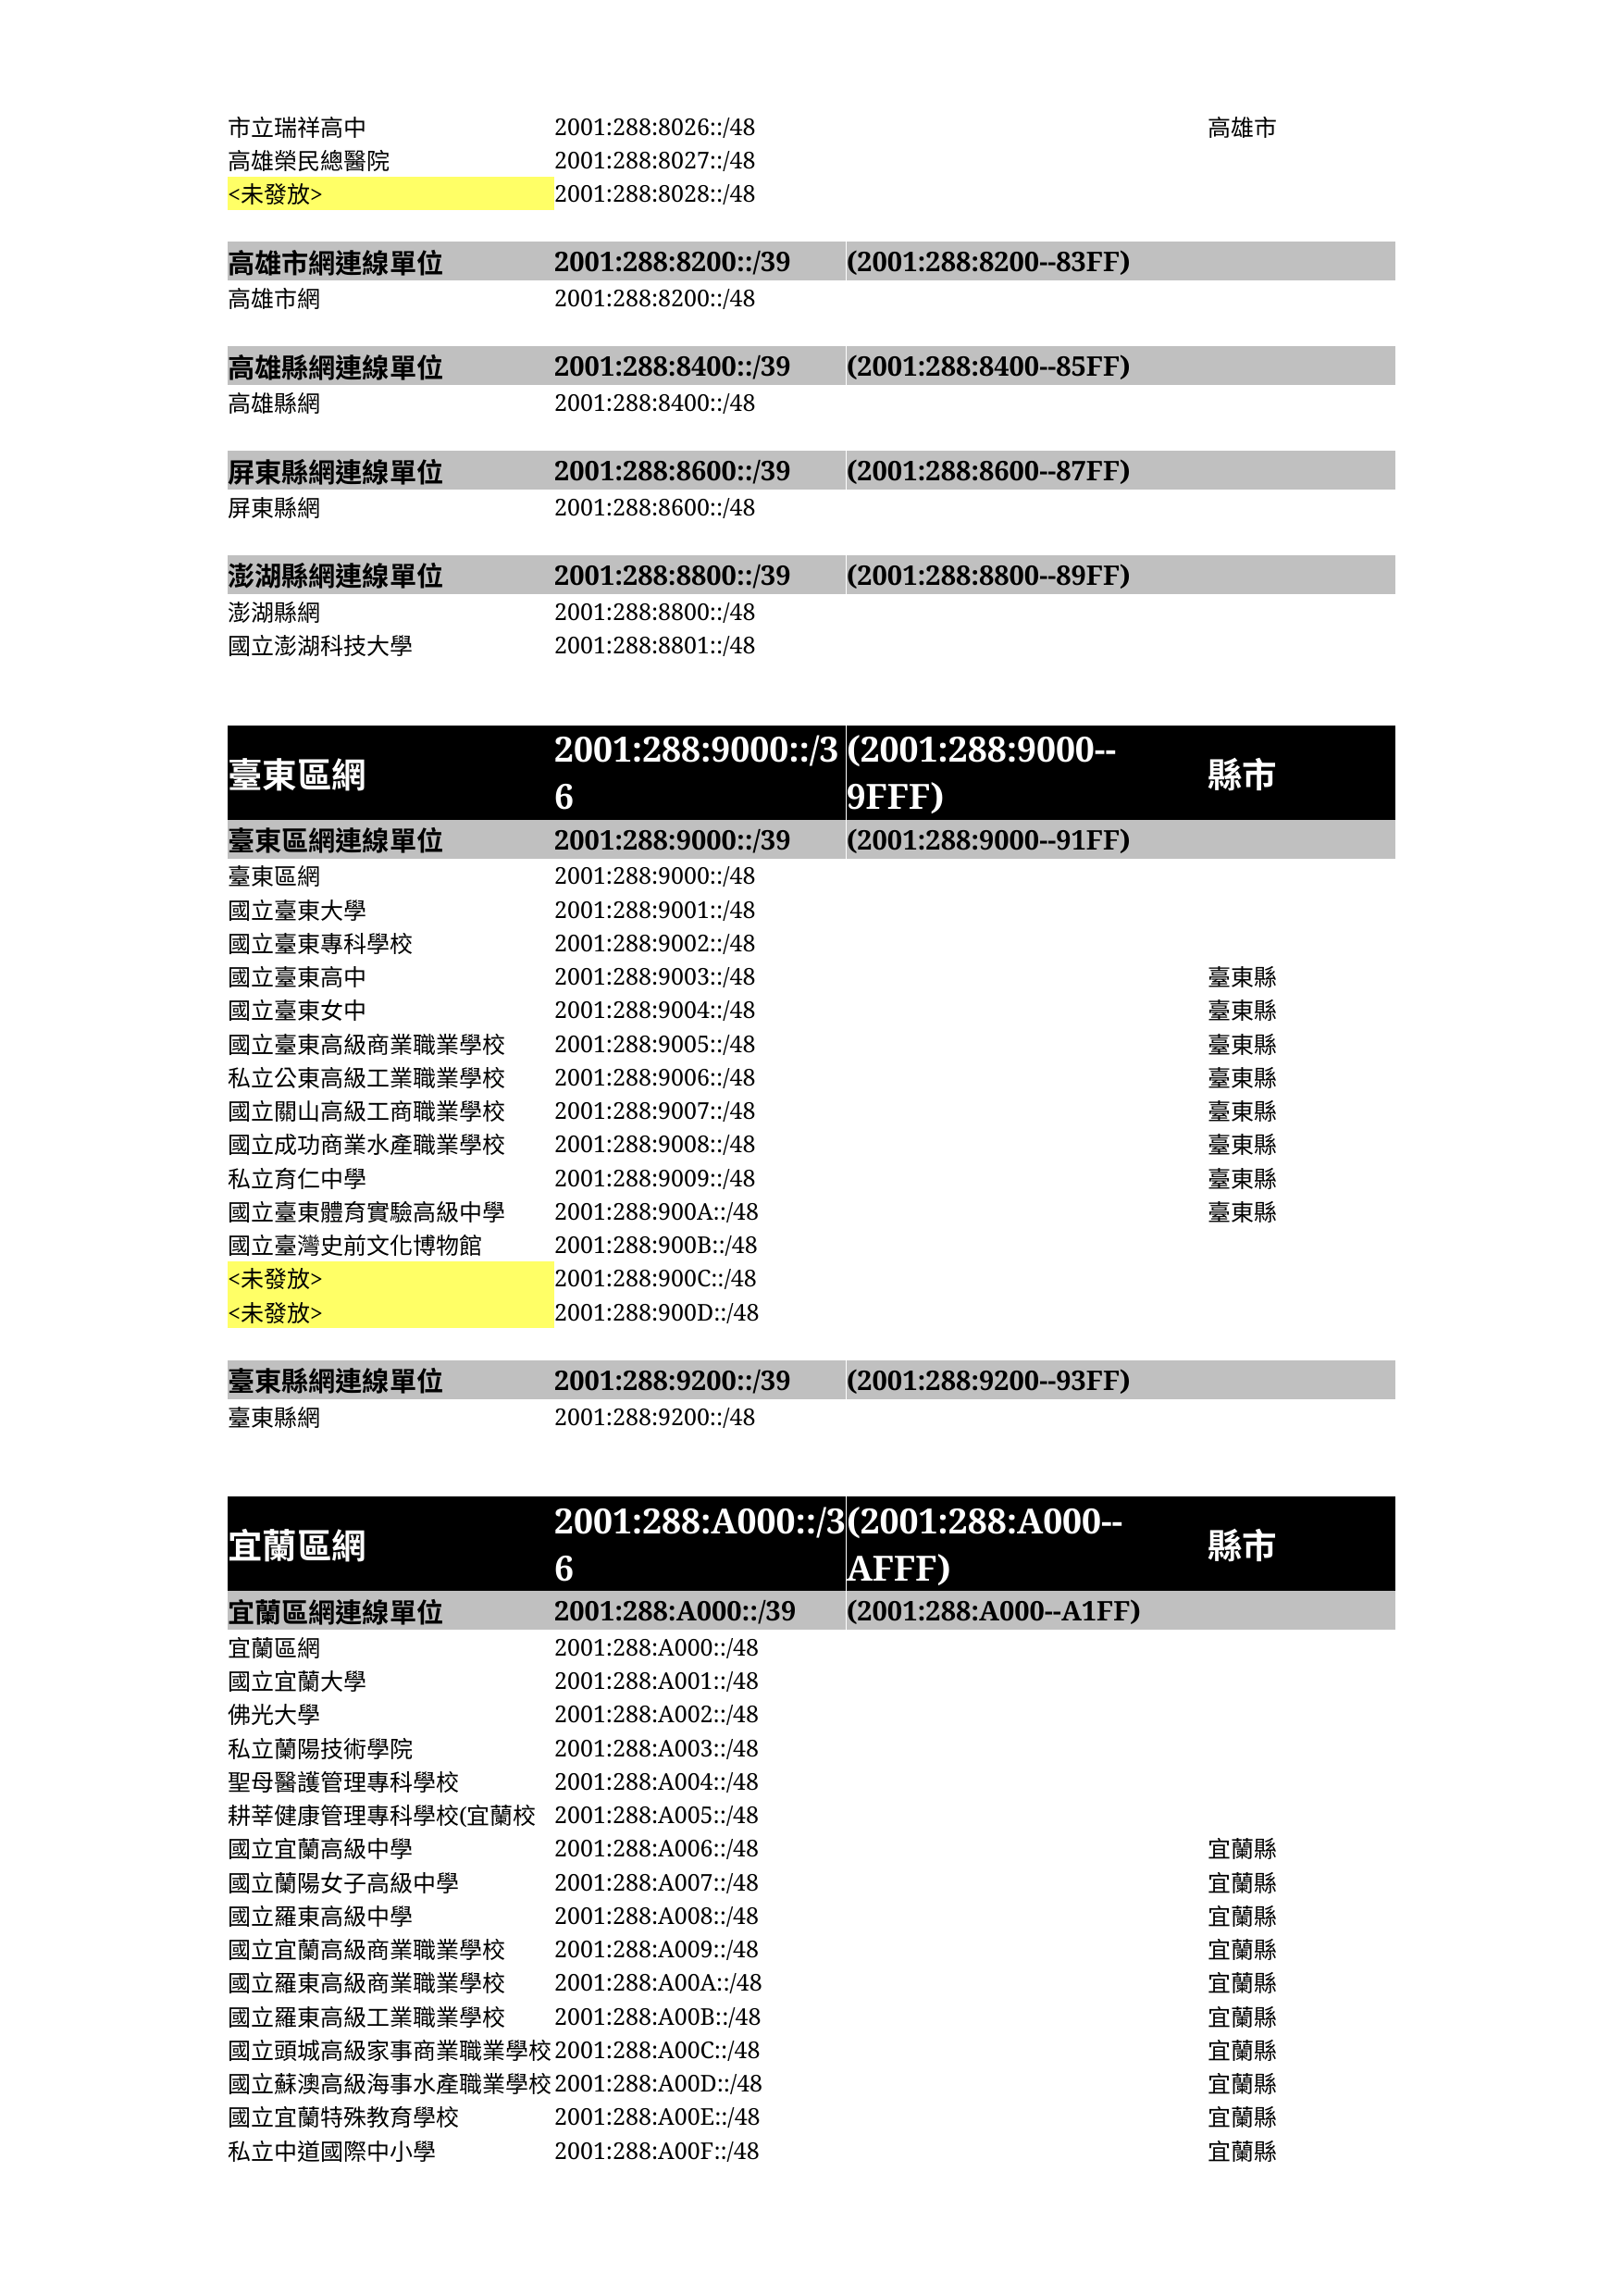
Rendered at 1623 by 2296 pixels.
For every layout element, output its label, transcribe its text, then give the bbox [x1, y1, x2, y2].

table_cell 2001:288:8028::/48 [554, 177, 846, 210]
table_cell [1208, 419, 1395, 451]
table_cell [847, 1060, 1208, 1094]
table_cell [1208, 1261, 1395, 1295]
table_cell [847, 143, 1208, 177]
table_cell 臺東縣 [1208, 993, 1395, 1026]
table_cell [1208, 1295, 1395, 1328]
table_cell 高雄市網連線單位 [228, 242, 554, 280]
table_cell [228, 210, 554, 242]
table_cell [847, 1999, 1208, 2032]
table_cell 2001:288:8200::/48 [554, 281, 846, 315]
table_cell [847, 892, 1208, 925]
table_cell 國立宜蘭大學 [228, 1664, 554, 1697]
table_cell 2001:288:A007::/48 [554, 1865, 846, 1898]
table_cell 臺東縣 [1208, 960, 1395, 993]
table_cell [847, 1465, 1208, 1496]
table_cell [847, 2133, 1208, 2166]
table_cell [1208, 693, 1395, 725]
table_cell 2001:288:8026::/48 [554, 109, 846, 143]
table_cell 國立羅東高級商業職業學校 [228, 1966, 554, 1999]
table_cell [847, 1697, 1208, 1731]
table_cell [847, 524, 1208, 555]
table_cell 國立臺東女中 [228, 993, 554, 1026]
table_cell 2001:288:A004::/48 [554, 1764, 846, 1798]
table_cell 私立公東高級工業職業學校 [228, 1060, 554, 1094]
table_cell 臺東縣 [1208, 1094, 1395, 1127]
table_cell 臺東縣 [1208, 1127, 1395, 1160]
table_cell [1208, 1664, 1395, 1697]
table_cell [847, 2066, 1208, 2100]
table_cell [847, 1094, 1208, 1127]
table_cell [228, 1328, 554, 1360]
table_cell [847, 1228, 1208, 1261]
table_cell 2001:288:900C::/48 [554, 1261, 846, 1295]
table_cell [228, 419, 554, 451]
table_cell (2001:288:8400--85FF) [847, 346, 1208, 385]
table_cell 2001:288:900D::/48 [554, 1295, 846, 1328]
table_cell 2001:288:A00E::/48 [554, 2100, 846, 2133]
table_cell 2001:288:A00A::/48 [554, 1966, 846, 1999]
table_cell 國立羅東高級工業職業學校 [228, 1999, 554, 2032]
table_cell [847, 1932, 1208, 1966]
table_cell [1208, 281, 1395, 315]
table_cell [847, 177, 1208, 210]
table_cell 宜蘭區網連線單位 [228, 1591, 554, 1630]
table_cell [228, 524, 554, 555]
table_cell 宜蘭縣 [1208, 1999, 1395, 2032]
table_cell [1208, 1697, 1395, 1731]
table_cell 國立關山高級工商職業學校 [228, 1094, 554, 1127]
table_cell [847, 1966, 1208, 1999]
table_cell 2001:288:9000::/48 [554, 859, 846, 892]
table_cell (2001:288:9000--9FFF) [847, 726, 1208, 820]
table_cell 2001:288:A00B::/48 [554, 1999, 846, 2032]
table_cell 國立臺東高中 [228, 960, 554, 993]
table_cell [228, 662, 554, 693]
table_cell [1208, 925, 1395, 960]
table_cell 聖母醫護管理專科學校 [228, 1764, 554, 1798]
table_cell 澎湖縣網 [228, 594, 554, 627]
table_cell [1208, 820, 1395, 859]
table_cell [1208, 1591, 1395, 1630]
table_cell [847, 1664, 1208, 1697]
table_cell 2001:288:A002::/48 [554, 1697, 846, 1731]
table_cell (2001:288:9200--93FF) [847, 1360, 1208, 1399]
table_cell 2001:288:A005::/48 [554, 1798, 846, 1831]
table_cell 2001:288:9007::/48 [554, 1094, 846, 1127]
table_cell [847, 859, 1208, 892]
table_cell 高雄縣網 [228, 385, 554, 419]
table_cell [1208, 859, 1395, 892]
table_cell 宜蘭縣 [1208, 2133, 1395, 2166]
table_cell [1208, 892, 1395, 925]
table_cell 高雄市 [1208, 109, 1395, 143]
table_cell 2001:288:8027::/48 [554, 143, 846, 177]
table_cell 2001:288:8600::/48 [554, 490, 846, 524]
table_cell [1208, 385, 1395, 419]
table_cell [1208, 662, 1395, 693]
table_cell 2001:288:A00F::/48 [554, 2133, 846, 2166]
table_cell [554, 315, 846, 346]
table_cell [847, 1160, 1208, 1194]
table_cell 臺東縣網連線單位 [228, 1360, 554, 1399]
table_cell <未發放> [228, 1295, 554, 1328]
table_cell 2001:288:9006::/48 [554, 1060, 846, 1094]
table_cell 宜蘭縣 [1208, 1966, 1395, 1999]
table_cell [847, 109, 1208, 143]
table_cell 2001:288:8400::/39 [554, 346, 846, 385]
table_cell [1208, 1798, 1395, 1831]
table_cell 2001:288:A000::/36 [554, 1496, 846, 1591]
table_cell 臺東區網 [228, 726, 554, 820]
table_cell [228, 1433, 554, 1465]
table_cell 2001:288:9000::/39 [554, 820, 846, 859]
table_cell [847, 490, 1208, 524]
table_cell 國立澎湖科技大學 [228, 628, 554, 662]
table_cell 2001:288:A000::/39 [554, 1591, 846, 1630]
table_cell [847, 1328, 1208, 1360]
table_cell [1208, 242, 1395, 280]
table_cell [847, 662, 1208, 693]
table_cell [847, 210, 1208, 242]
table_cell [847, 993, 1208, 1026]
table_cell [847, 960, 1208, 993]
table_cell 2001:288:8600::/39 [554, 451, 846, 490]
table_cell 2001:288:9000::/36 [554, 726, 846, 820]
table_cell [554, 210, 846, 242]
table_cell [847, 1731, 1208, 1764]
table_cell [1208, 1328, 1395, 1360]
table_cell 2001:288:9001::/48 [554, 892, 846, 925]
table_cell [847, 1399, 1208, 1433]
table_cell [228, 315, 554, 346]
table_cell [847, 925, 1208, 960]
table_cell 2001:288:8800::/39 [554, 555, 846, 594]
table_cell [228, 1465, 554, 1496]
table_cell 2001:288:9009::/48 [554, 1160, 846, 1194]
table_cell 臺東縣網 [228, 1399, 554, 1433]
table_cell 高雄榮民總醫院 [228, 143, 554, 177]
table_cell 宜蘭縣 [1208, 2032, 1395, 2066]
table_cell (2001:288:8600--87FF) [847, 451, 1208, 490]
table_cell [1208, 451, 1395, 490]
table_cell [1208, 594, 1395, 627]
table_cell [554, 1328, 846, 1360]
table_cell [1208, 490, 1395, 524]
table_cell [1208, 555, 1395, 594]
table_cell 臺東區網連線單位 [228, 820, 554, 859]
table_cell [847, 1630, 1208, 1664]
table_cell 2001:288:A003::/48 [554, 1731, 846, 1764]
table_cell 國立宜蘭高級中學 [228, 1831, 554, 1865]
table_cell [228, 693, 554, 725]
table_cell 2001:288:8200::/39 [554, 242, 846, 280]
table_cell [847, 385, 1208, 419]
table_cell 宜蘭縣 [1208, 2100, 1395, 2133]
table_cell [1208, 1630, 1395, 1664]
table_cell 2001:288:8801::/48 [554, 628, 846, 662]
table_cell 高雄市網 [228, 281, 554, 315]
table_cell [847, 1194, 1208, 1228]
table_cell [554, 1433, 846, 1465]
table_cell [847, 1127, 1208, 1160]
table_cell [554, 1465, 846, 1496]
table_cell [554, 524, 846, 555]
table_cell 屏東縣網連線單位 [228, 451, 554, 490]
table_cell [847, 315, 1208, 346]
table_cell [847, 628, 1208, 662]
table_cell 2001:288:9002::/48 [554, 925, 846, 960]
table_cell [554, 693, 846, 725]
table_cell 佛光大學 [228, 1697, 554, 1731]
table_cell 私立蘭陽技術學院 [228, 1731, 554, 1764]
table_cell 國立臺東大學 [228, 892, 554, 925]
table_cell [1208, 210, 1395, 242]
table_cell [1208, 524, 1395, 555]
table_cell 國立宜蘭高級商業職業學校 [228, 1932, 554, 1966]
table_cell [847, 1831, 1208, 1865]
table_cell [1208, 1764, 1395, 1798]
table_cell [554, 662, 846, 693]
table_cell 2001:288:A009::/48 [554, 1932, 846, 1966]
table_cell 2001:288:8800::/48 [554, 594, 846, 627]
table_cell 2001:288:9005::/48 [554, 1026, 846, 1060]
table_cell 宜蘭縣 [1208, 1898, 1395, 1932]
table_cell [847, 1433, 1208, 1465]
table_cell [1208, 1360, 1395, 1399]
table_cell 2001:288:9200::/48 [554, 1399, 846, 1433]
table_cell 臺東縣 [1208, 1160, 1395, 1194]
table_cell 臺東縣 [1208, 1026, 1395, 1060]
table_cell 宜蘭縣 [1208, 1865, 1395, 1898]
table_cell 宜蘭區網 [228, 1630, 554, 1664]
table_cell 國立臺灣史前文化博物館 [228, 1228, 554, 1261]
table_cell [1208, 1433, 1395, 1465]
table_cell [847, 1261, 1208, 1295]
table_cell [847, 2032, 1208, 2066]
table_cell <未發放> [228, 1261, 554, 1295]
table_cell 國立臺東體育實驗高級中學 [228, 1194, 554, 1228]
table_cell 2001:288:A001::/48 [554, 1664, 846, 1697]
table_cell 臺東縣 [1208, 1194, 1395, 1228]
table_cell 國立蘇澳高級海事水產職業學校 [228, 2066, 554, 2100]
table_cell 國立羅東高級中學 [228, 1898, 554, 1932]
table_cell 縣市 [1208, 1496, 1395, 1591]
table_cell 2001:288:9003::/48 [554, 960, 846, 993]
table_cell (2001:288:8200--83FF) [847, 242, 1208, 280]
table_cell [1208, 177, 1395, 210]
table_cell 宜蘭縣 [1208, 2066, 1395, 2100]
table_cell [1208, 1465, 1395, 1496]
table_cell 國立臺東高級商業職業學校 [228, 1026, 554, 1060]
table_cell 私立中道國際中小學 [228, 2133, 554, 2166]
table_cell 市立瑞祥高中 [228, 109, 554, 143]
table_cell [1208, 1228, 1395, 1261]
table_cell (2001:288:A000--A1FF) [847, 1591, 1208, 1630]
table_cell [847, 1295, 1208, 1328]
table_cell [847, 281, 1208, 315]
table_cell 2001:288:9004::/48 [554, 993, 846, 1026]
table_cell [847, 1898, 1208, 1932]
table_cell 2001:288:9008::/48 [554, 1127, 846, 1160]
table_cell (2001:288:8800--89FF) [847, 555, 1208, 594]
table_cell [1208, 315, 1395, 346]
table_cell 臺東區網 [228, 859, 554, 892]
table_cell 私立育仁中學 [228, 1160, 554, 1194]
table_cell [847, 594, 1208, 627]
table_cell (2001:288:A000--AFFF) [847, 1496, 1208, 1591]
table_cell 2001:288:8400::/48 [554, 385, 846, 419]
table_cell [847, 2100, 1208, 2133]
table_cell 臺東縣 [1208, 1060, 1395, 1094]
table_cell [847, 693, 1208, 725]
table_cell 宜蘭縣 [1208, 1831, 1395, 1865]
table_cell 耕莘健康管理專科學校(宜蘭校 [228, 1798, 554, 1831]
table_cell 國立蘭陽女子高級中學 [228, 1865, 554, 1898]
table_cell [847, 419, 1208, 451]
table_cell 2001:288:A008::/48 [554, 1898, 846, 1932]
table_cell [1208, 1399, 1395, 1433]
table_cell (2001:288:9000--91FF) [847, 820, 1208, 859]
table_cell 澎湖縣網連線單位 [228, 555, 554, 594]
table_cell [847, 1764, 1208, 1798]
table_cell 屏東縣網 [228, 490, 554, 524]
table_cell 國立成功商業水產職業學校 [228, 1127, 554, 1160]
table_cell [847, 1026, 1208, 1060]
table_cell 縣市 [1208, 726, 1395, 820]
table_cell [1208, 346, 1395, 385]
table_cell [554, 419, 846, 451]
table_cell [847, 1798, 1208, 1831]
table_cell 2001:288:A00C::/48 [554, 2032, 846, 2066]
table_cell 國立頭城高級家事商業職業學校 [228, 2032, 554, 2066]
table_cell 2001:288:A006::/48 [554, 1831, 846, 1865]
table_cell [1208, 143, 1395, 177]
table_cell <未發放> [228, 177, 554, 210]
table_cell 2001:288:900A::/48 [554, 1194, 846, 1228]
table_cell 國立宜蘭特殊教育學校 [228, 2100, 554, 2133]
table_cell 宜蘭區網 [228, 1496, 554, 1591]
table_cell [1208, 628, 1395, 662]
table_cell [1208, 1731, 1395, 1764]
table_cell 2001:288:A00D::/48 [554, 2066, 846, 2100]
table_cell 2001:288:A000::/48 [554, 1630, 846, 1664]
table_cell 國立臺東專科學校 [228, 925, 554, 960]
table_cell 2001:288:9200::/39 [554, 1360, 846, 1399]
table_cell 2001:288:900B::/48 [554, 1228, 846, 1261]
table_cell [847, 1865, 1208, 1898]
table_cell 高雄縣網連線單位 [228, 346, 554, 385]
table_cell 宜蘭縣 [1208, 1932, 1395, 1966]
